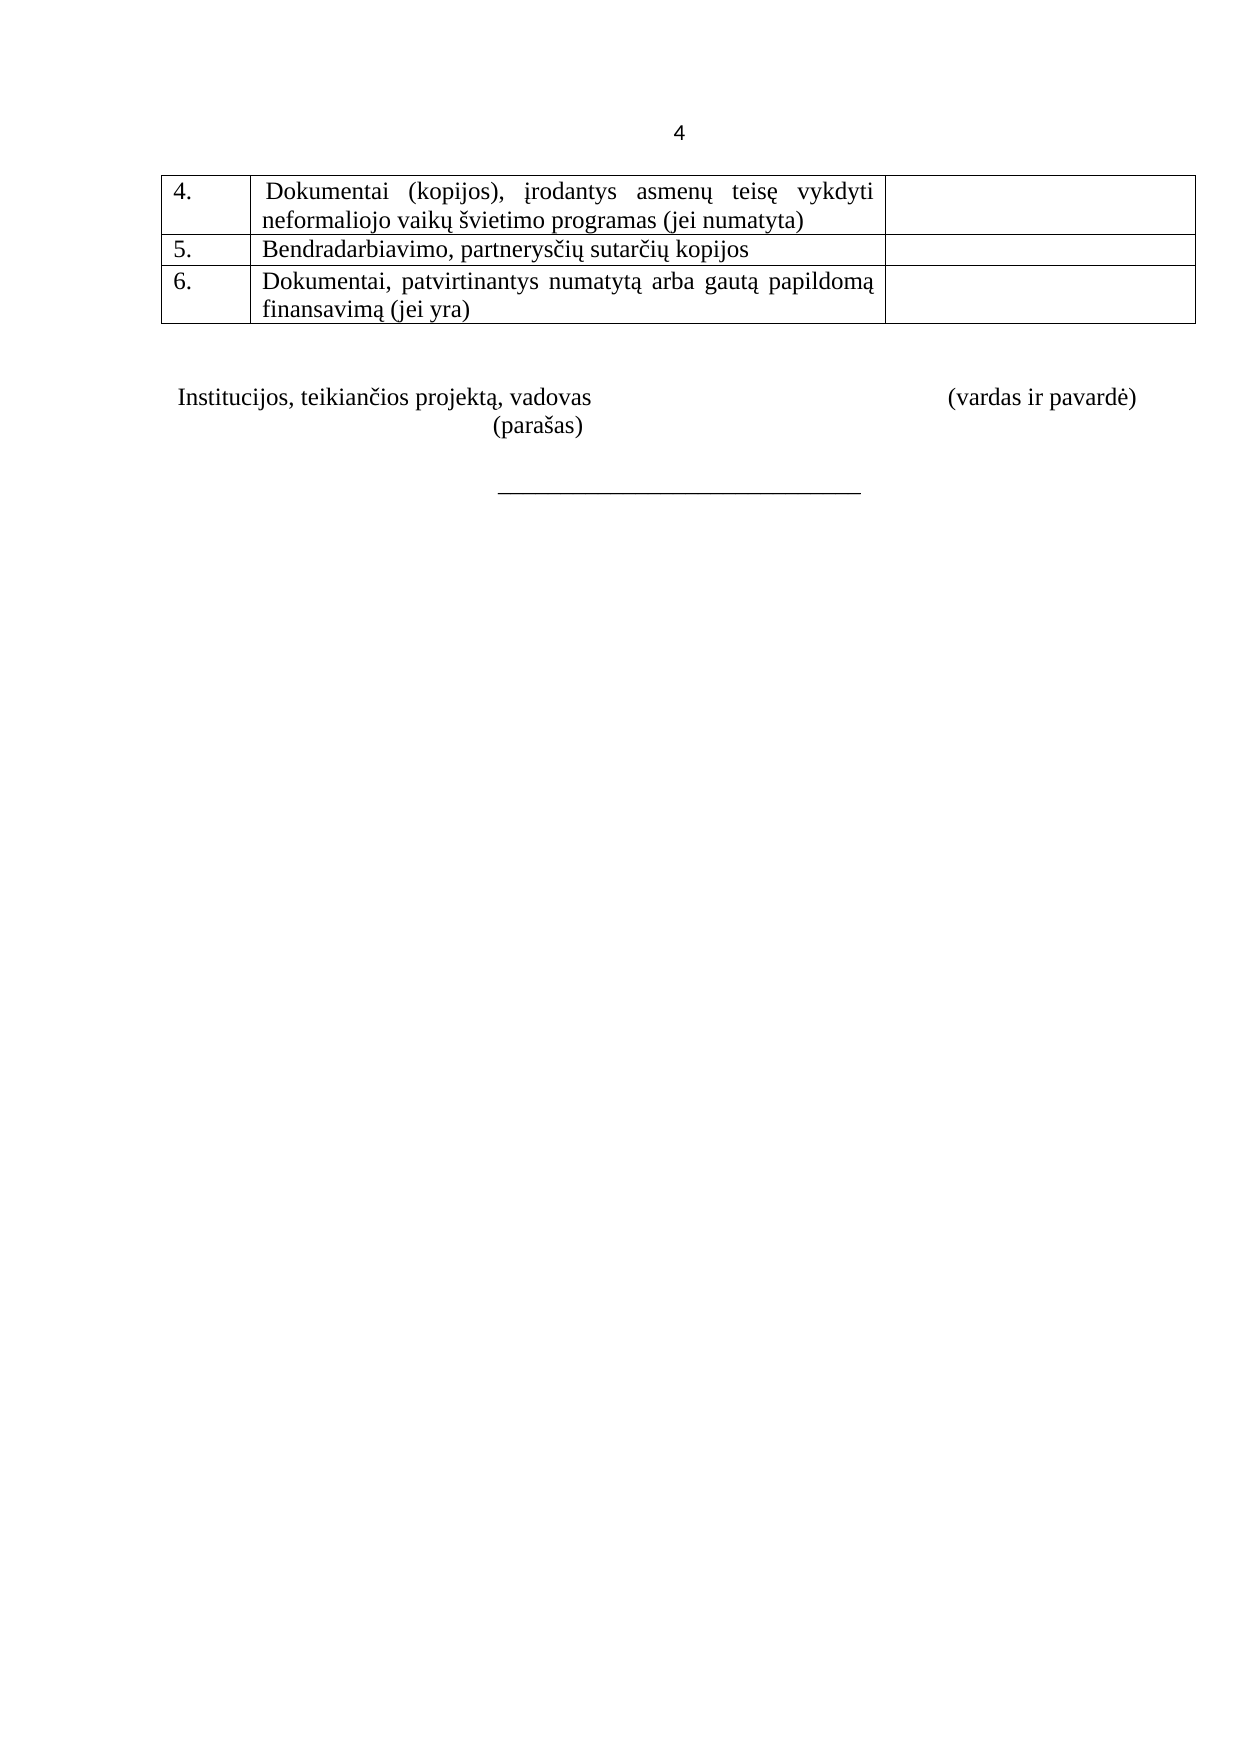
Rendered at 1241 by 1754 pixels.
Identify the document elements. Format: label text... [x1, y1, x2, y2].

table_cell Dokumentai (kopijos), įrodantys asmenų teisę vykdyti neformaliojo vaikų švietimo programas (jei numatyta) [251, 176, 885, 233]
table_cell 5. [162, 235, 250, 265]
text Institucijos, teikiančios projektą, vadovas (vardas ir pavardė) [177, 382, 1181, 411]
table_cell [886, 176, 1195, 233]
table_cell Dokumentai, patvirtinantys numatytą arba gautą papildomą finansavimą (jei yra) [251, 266, 885, 323]
table_cell Bendradarbiavimo, partnerysčių sutarčių kopijos [251, 235, 885, 265]
text _____________________________ [177, 468, 1181, 497]
table_cell 4. [162, 176, 250, 233]
text (parašas) [177, 411, 1181, 439]
table_cell [886, 266, 1195, 323]
table_cell 6. [162, 266, 250, 323]
table_cell [886, 235, 1195, 265]
